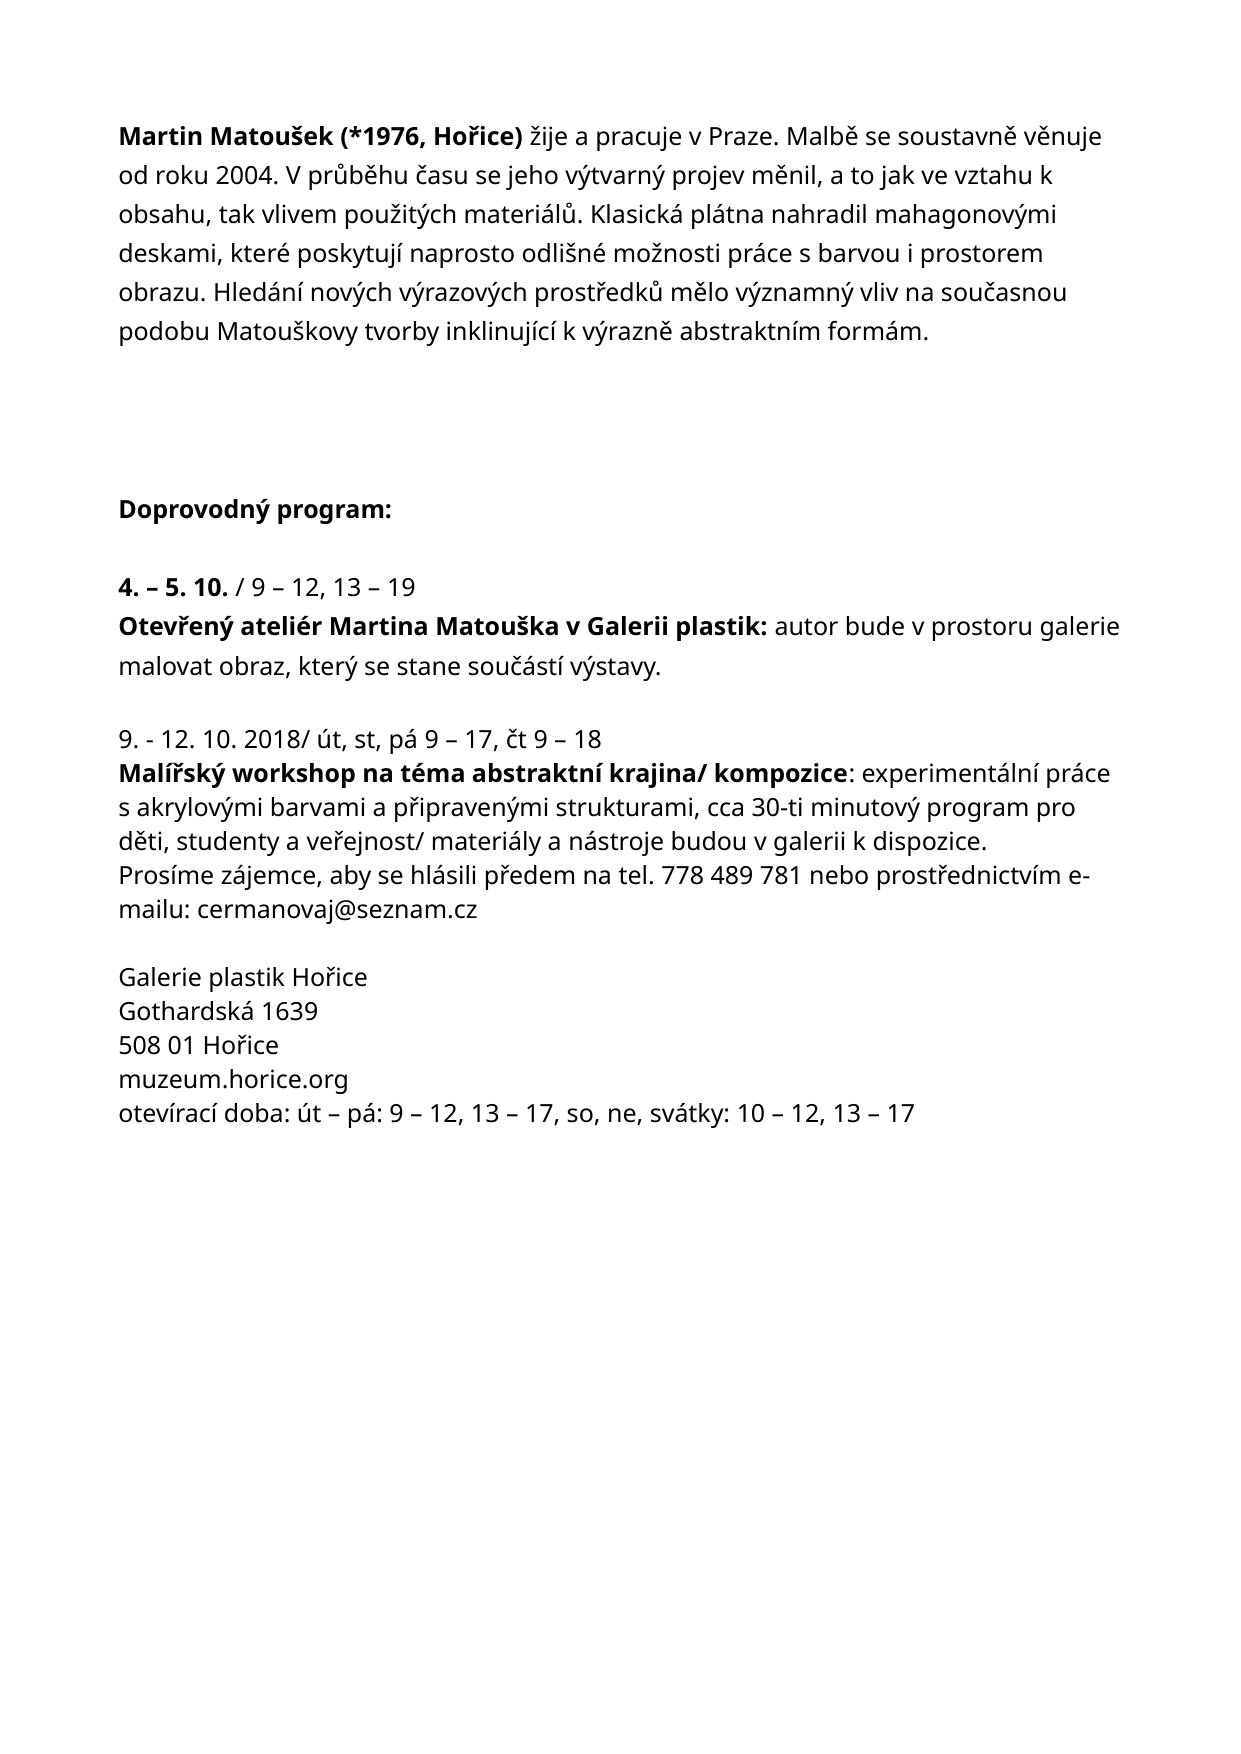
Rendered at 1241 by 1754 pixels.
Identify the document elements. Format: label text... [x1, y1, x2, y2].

text muzeum.horice.org [118, 1062, 1122, 1096]
text Gothardská 1639 [118, 994, 1122, 1028]
text Otevřený ateliér Martina Matouška v Galerii plastik: autor bude v prostoru galerie malovat obraz, který se stane součástí výstavy. [118, 609, 1124, 682]
text Malířský workshop na téma abstraktní krajina/ kompozice: experimentální práce s akrylovými barvami a připravenými strukturami, cca 30-ti minutový program pro děti, studenty a veřejnost/ materiály a nástroje budou v galerii k dispozice. [118, 755, 1122, 858]
text Galerie plastik Hořice [118, 960, 1122, 994]
text Doprovodný program: [118, 491, 1124, 526]
text 508 01 Hořice [118, 1028, 1122, 1062]
text 9. - 12. 10. 2018/ út, st, pá 9 – 17, čt 9 – 18 [118, 721, 1122, 755]
text Prosíme zájemce, aby se hlásili předem na tel. 778 489 781 nebo prostřednictvím e-mailu: cermanovaj@seznam.cz [118, 858, 1122, 926]
text 4. – 5. 10. / 9 – 12, 13 – 19 [118, 570, 1124, 604]
text otevírací doba: út – pá: 9 – 12, 13 – 17, so, ne, svátky: 10 – 12, 13 – 17 [118, 1096, 1122, 1130]
text Martin Matoušek (*1976, Hořice) žije a pracuje v Praze. Malbě se soustavně věnuje od roku 2004. V průběhu času se jeho výtvarný projev měnil, a to jak ve vztahu k obsahu, tak vlivem použitých materiálů. Klasická plátna nahradil mahagonovými deskami, které poskytují naprosto odlišné možnosti práce s barvou i prostorem obrazu. Hledání nových výrazových prostředků mělo významný vliv na současnou podobu Matouškovy tvorby inklinující k výrazně abstraktním formám. [118, 118, 1124, 348]
